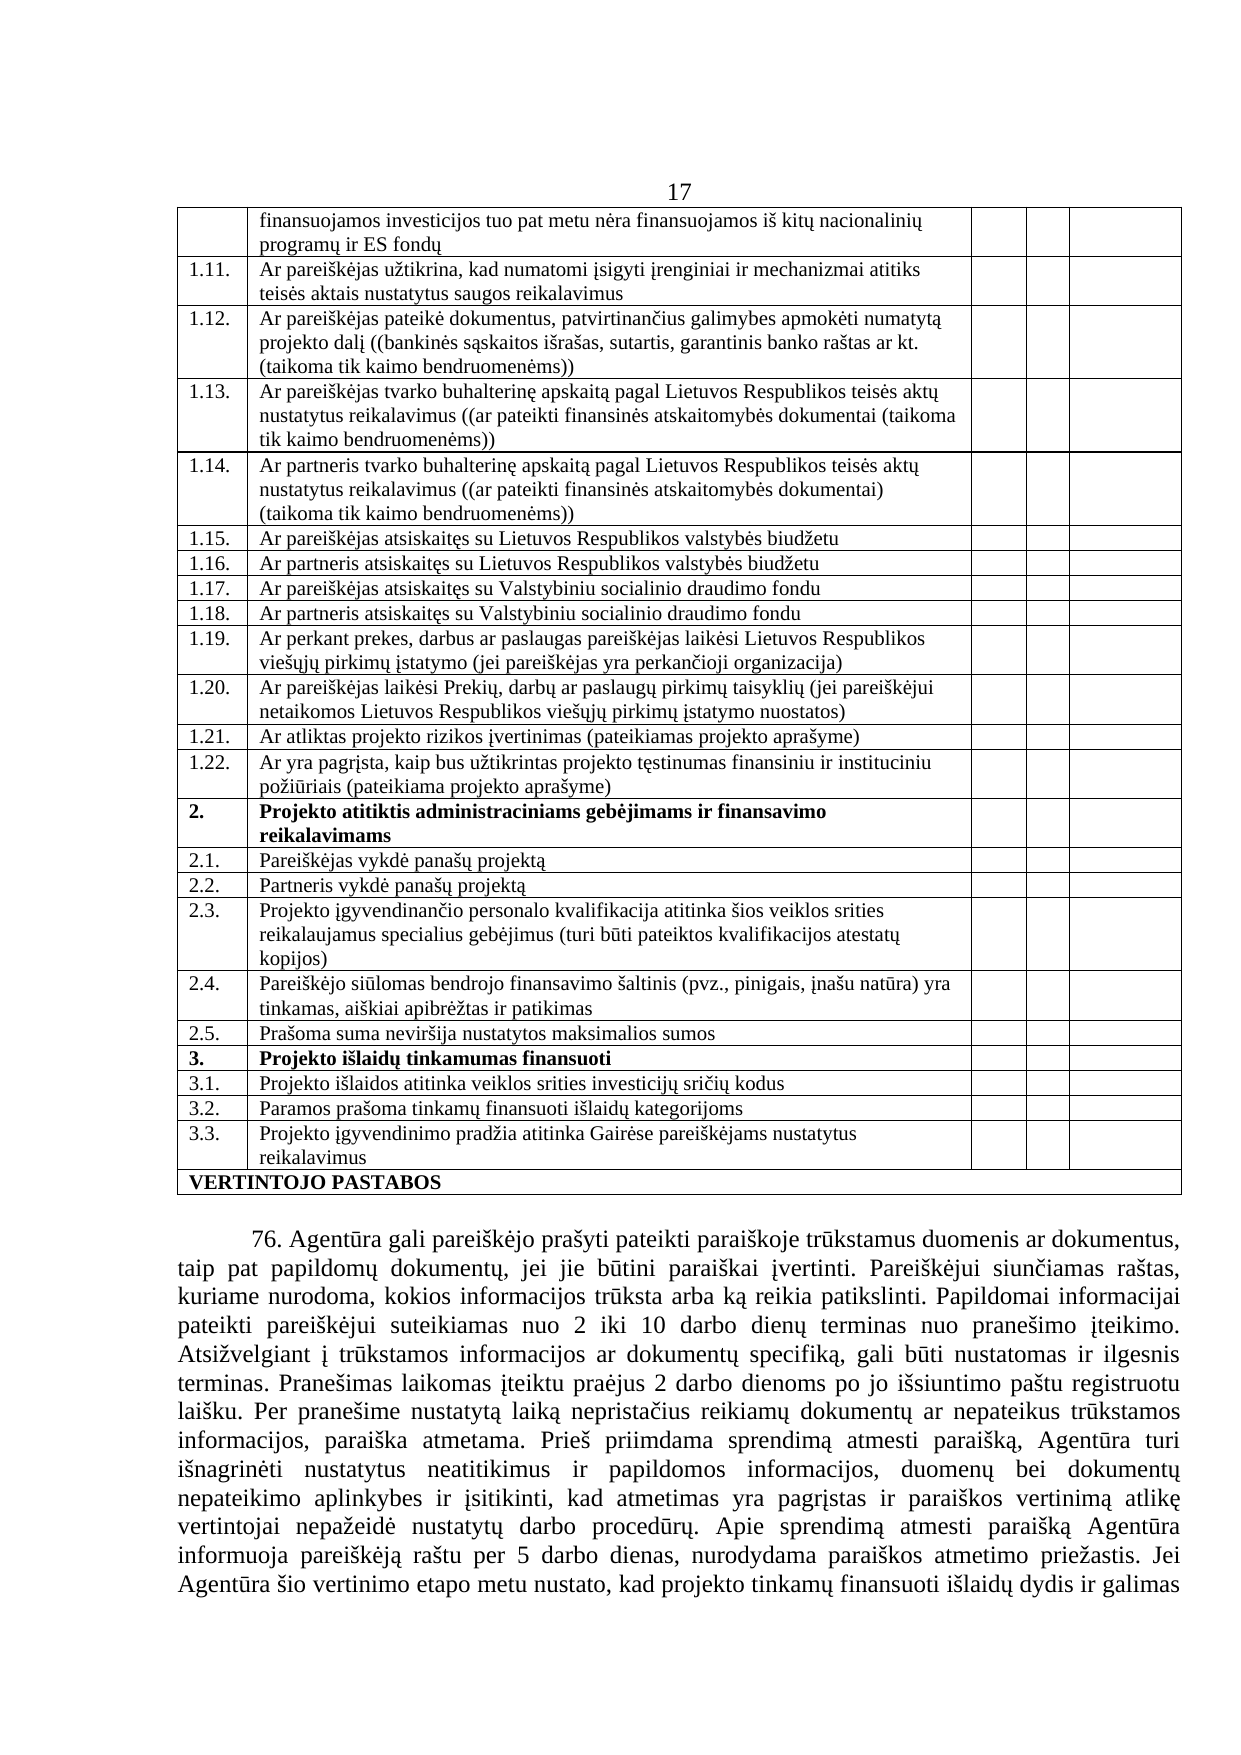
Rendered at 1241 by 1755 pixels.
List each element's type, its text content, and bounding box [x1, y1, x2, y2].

table_cell [1027, 873, 1069, 897]
table_cell [972, 1046, 1026, 1070]
table_cell Pareiškėjo siūlomas bendrojo finansavimo šaltinis (pvz., pinigais, įnašu natūra) yra tinkamas, aiškiai apibrėžtas ir patikimas [248, 971, 971, 1019]
table_cell [1027, 898, 1069, 970]
table_cell Pareiškėjas vykdė panašų projektą [248, 848, 971, 872]
table_cell [1027, 1021, 1069, 1044]
table_cell 1.22. [178, 750, 247, 798]
table_cell [972, 750, 1026, 798]
table_cell 3.3. [178, 1121, 247, 1169]
table_cell [1070, 1021, 1181, 1044]
table_cell Ar partneris tvarko buhalterinę apskaitą pagal Lietuvos Respublikos teisės aktų nustatytus reikalavimus ((ar pateikti finansinės atskaitomybės dokumentai) (taikoma tik kaimo bendruomenėms)) [248, 453, 971, 525]
table_cell 2.3. [178, 898, 247, 970]
table_cell [972, 379, 1026, 451]
table_cell Projekto įgyvendinimo pradžia atitinka Gairėse pareiškėjams nustatytus reikalavimus [248, 1121, 971, 1169]
table_cell [972, 257, 1026, 305]
table_cell [972, 306, 1026, 378]
table_cell 2. [178, 799, 247, 847]
table_cell [1070, 848, 1181, 872]
table_cell [972, 626, 1026, 674]
table_cell 1.13. [178, 379, 247, 451]
table_cell [972, 725, 1026, 748]
table_cell [972, 1121, 1026, 1169]
table_cell [972, 675, 1026, 723]
table_cell [972, 1021, 1026, 1044]
table_cell Ar pareiškėjas tvarko buhalterinę apskaitą pagal Lietuvos Respublikos teisės aktų nustatytus reikalavimus ((ar pateikti finansinės atskaitomybės dokumentai (taikoma tik kaimo bendruomenėms)) [248, 379, 971, 451]
table_cell [1027, 551, 1069, 575]
table_cell [972, 526, 1026, 550]
table_cell 1.17. [178, 576, 247, 600]
table_cell [1070, 1071, 1181, 1095]
table_cell [1027, 601, 1069, 625]
table_cell Partneris vykdė panašų projektą [248, 873, 971, 897]
table_cell [972, 601, 1026, 625]
table_cell 1.11. [178, 257, 247, 305]
table_cell [1070, 750, 1181, 798]
table_cell [972, 873, 1026, 897]
table_cell [1070, 675, 1181, 723]
table_cell 3.2. [178, 1096, 247, 1120]
table_cell [1027, 799, 1069, 847]
table_cell Ar partneris atsiskaitęs su Valstybiniu socialinio draudimo fondu [248, 601, 971, 625]
table_cell [1070, 971, 1181, 1019]
table_cell [1027, 453, 1069, 525]
table_cell [972, 848, 1026, 872]
table_cell [1027, 526, 1069, 550]
table_cell Ar yra pagrįsta, kaip bus užtikrintas projekto tęstinumas finansiniu ir instituciniu požiūriais (pateikiama projekto aprašyme) [248, 750, 971, 798]
table_cell [1027, 1096, 1069, 1120]
table_cell [972, 551, 1026, 575]
table_cell Ar pareiškėjas pateikė dokumentus, patvirtinančius galimybes apmokėti numatytą projekto dalį ((bankinės sąskaitos išrašas, sutartis, garantinis banko raštas ar kt. (taikoma tik kaimo bendruomenėms)) [248, 306, 971, 378]
table_cell [1070, 873, 1181, 897]
table_cell [1027, 1046, 1069, 1070]
table_cell [1027, 675, 1069, 723]
table_cell [972, 208, 1026, 256]
table_cell 1.20. [178, 675, 247, 723]
table_cell 2.5. [178, 1021, 247, 1044]
table_cell Projekto išlaidų tinkamumas finansuoti [248, 1046, 971, 1070]
table_cell [972, 898, 1026, 970]
table_cell VERTINTOJO PASTABOS [178, 1170, 1181, 1194]
table_cell [1070, 551, 1181, 575]
table_cell [1070, 526, 1181, 550]
table_cell 1.21. [178, 725, 247, 748]
table_cell [1070, 379, 1181, 451]
table_cell [1070, 576, 1181, 600]
table_cell [1027, 379, 1069, 451]
table_cell [1070, 453, 1181, 525]
table_cell 1.16. [178, 551, 247, 575]
table_cell 1.14. [178, 453, 247, 525]
table_cell 1.15. [178, 526, 247, 550]
table_cell [972, 799, 1026, 847]
table_cell Ar pareiškėjas užtikrina, kad numatomi įsigyti įrenginiai ir mechanizmai atitiks teisės aktais nustatytus saugos reikalavimus [248, 257, 971, 305]
table_cell [972, 453, 1026, 525]
table_cell [1027, 971, 1069, 1019]
table_cell finansuojamos investicijos tuo pat metu nėra finansuojamos iš kitų nacionalinių programų ir ES fondų [248, 208, 971, 256]
table_cell [1070, 208, 1181, 256]
table_cell Projekto įgyvendinančio personalo kvalifikacija atitinka šios veiklos srities reikalaujamus specialius gebėjimus (turi būti pateiktos kvalifikacijos atestatų kopijos) [248, 898, 971, 970]
table_cell [1070, 1096, 1181, 1120]
table_cell [1070, 626, 1181, 674]
table_cell [1027, 848, 1069, 872]
table_cell 1.18. [178, 601, 247, 625]
table_cell 2.1. [178, 848, 247, 872]
table_cell [178, 208, 247, 256]
table_cell [1070, 257, 1181, 305]
table_cell 2.2. [178, 873, 247, 897]
table_cell 3.1. [178, 1071, 247, 1095]
table_cell Paramos prašoma tinkamų finansuoti išlaidų kategorijoms [248, 1096, 971, 1120]
table_cell [1027, 306, 1069, 378]
table_cell [1027, 208, 1069, 256]
table_cell Projekto atitiktis administraciniams gebėjimams ir finansavimo reikalavimams [248, 799, 971, 847]
table_cell [1027, 1121, 1069, 1169]
table_cell [1027, 1071, 1069, 1095]
table_cell [1070, 1046, 1181, 1070]
table_cell [972, 971, 1026, 1019]
table_cell [972, 576, 1026, 600]
table_cell [1070, 799, 1181, 847]
table_cell Ar partneris atsiskaitęs su Lietuvos Respublikos valstybės biudžetu [248, 551, 971, 575]
table_cell [1027, 725, 1069, 748]
table_cell [1070, 1121, 1181, 1169]
table_cell 2.4. [178, 971, 247, 1019]
table_cell [1027, 576, 1069, 600]
table_cell [1027, 626, 1069, 674]
table_cell Prašoma suma neviršija nustatytos maksimalios sumos [248, 1021, 971, 1044]
table_cell [1070, 898, 1181, 970]
table_cell 1.19. [178, 626, 247, 674]
table_cell [1070, 601, 1181, 625]
text 76. Agentūra gali pareiškėjo prašyti pateikti paraiškoje trūkstamus duomenis ar dokumentus, taip pat papildomų dokumentų, jei jie būtini paraiškai įvertinti. Pareiškėjui siunčiamas raštas, kuriame nurodoma, kokios informacijos trūksta arba ką reikia patikslinti. Papildomai informacijai pateikti pareiškėjui suteikiamas nuo 2 iki 10 darbo dienų terminas nuo pranešimo įteikimo. Atsižvelgiant į trūkstamos informacijos ar dokumentų specifiką, gali būti nustatomas ir ilgesnis terminas. Pranešimas laikomas įteiktu praėjus 2 darbo dienoms po jo išsiuntimo paštu registruotu laišku. Per pranešime nustatytą laiką nepristačius reikiamų dokumentų ar nepateikus trūkstamos informacijos, paraiška atmetama. Prieš priimdama sprendimą atmesti paraišką, Agentūra turi išnagrinėti nustatytus neatitikimus ir papildomos informacijos, duomenų bei dokumentų nepateikimo aplinkybes ir įsitikinti, kad atmetimas yra pagrįstas ir paraiškos vertinimą atlikę vertintojai nepažeidė nustatytų darbo procedūrų. Apie sprendimą atmesti paraišką Agentūra informuoja pareiškėją raštu per 5 darbo dienas, nurodydama paraiškos atmetimo priežastis. Jei Agentūra šio vertinimo etapo metu nustato, kad projekto tinkamų finansuoti išlaidų dydis ir galimas [177, 1224, 1181, 1598]
table_cell Ar pareiškėjas atsiskaitęs su Valstybiniu socialinio draudimo fondu [248, 576, 971, 600]
table_cell [972, 1071, 1026, 1095]
table_cell [1027, 257, 1069, 305]
table_cell 3. [178, 1046, 247, 1070]
table_cell Ar pareiškėjas laikėsi Prekių, darbų ar paslaugų pirkimų taisyklių (jei pareiškėjui netaikomos Lietuvos Respublikos viešųjų pirkimų įstatymo nuostatos) [248, 675, 971, 723]
table_cell 1.12. [178, 306, 247, 378]
table_cell Ar pareiškėjas atsiskaitęs su Lietuvos Respublikos valstybės biudžetu [248, 526, 971, 550]
table_cell [1027, 750, 1069, 798]
table_cell [1070, 725, 1181, 748]
table_cell Ar perkant prekes, darbus ar paslaugas pareiškėjas laikėsi Lietuvos Respublikos viešųjų pirkimų įstatymo (jei pareiškėjas yra perkančioji organizacija) [248, 626, 971, 674]
table_cell [972, 1096, 1026, 1120]
table_cell Projekto išlaidos atitinka veiklos srities investicijų sričių kodus [248, 1071, 971, 1095]
table_cell [1070, 306, 1181, 378]
table_cell Ar atliktas projekto rizikos įvertinimas (pateikiamas projekto aprašyme) [248, 725, 971, 748]
